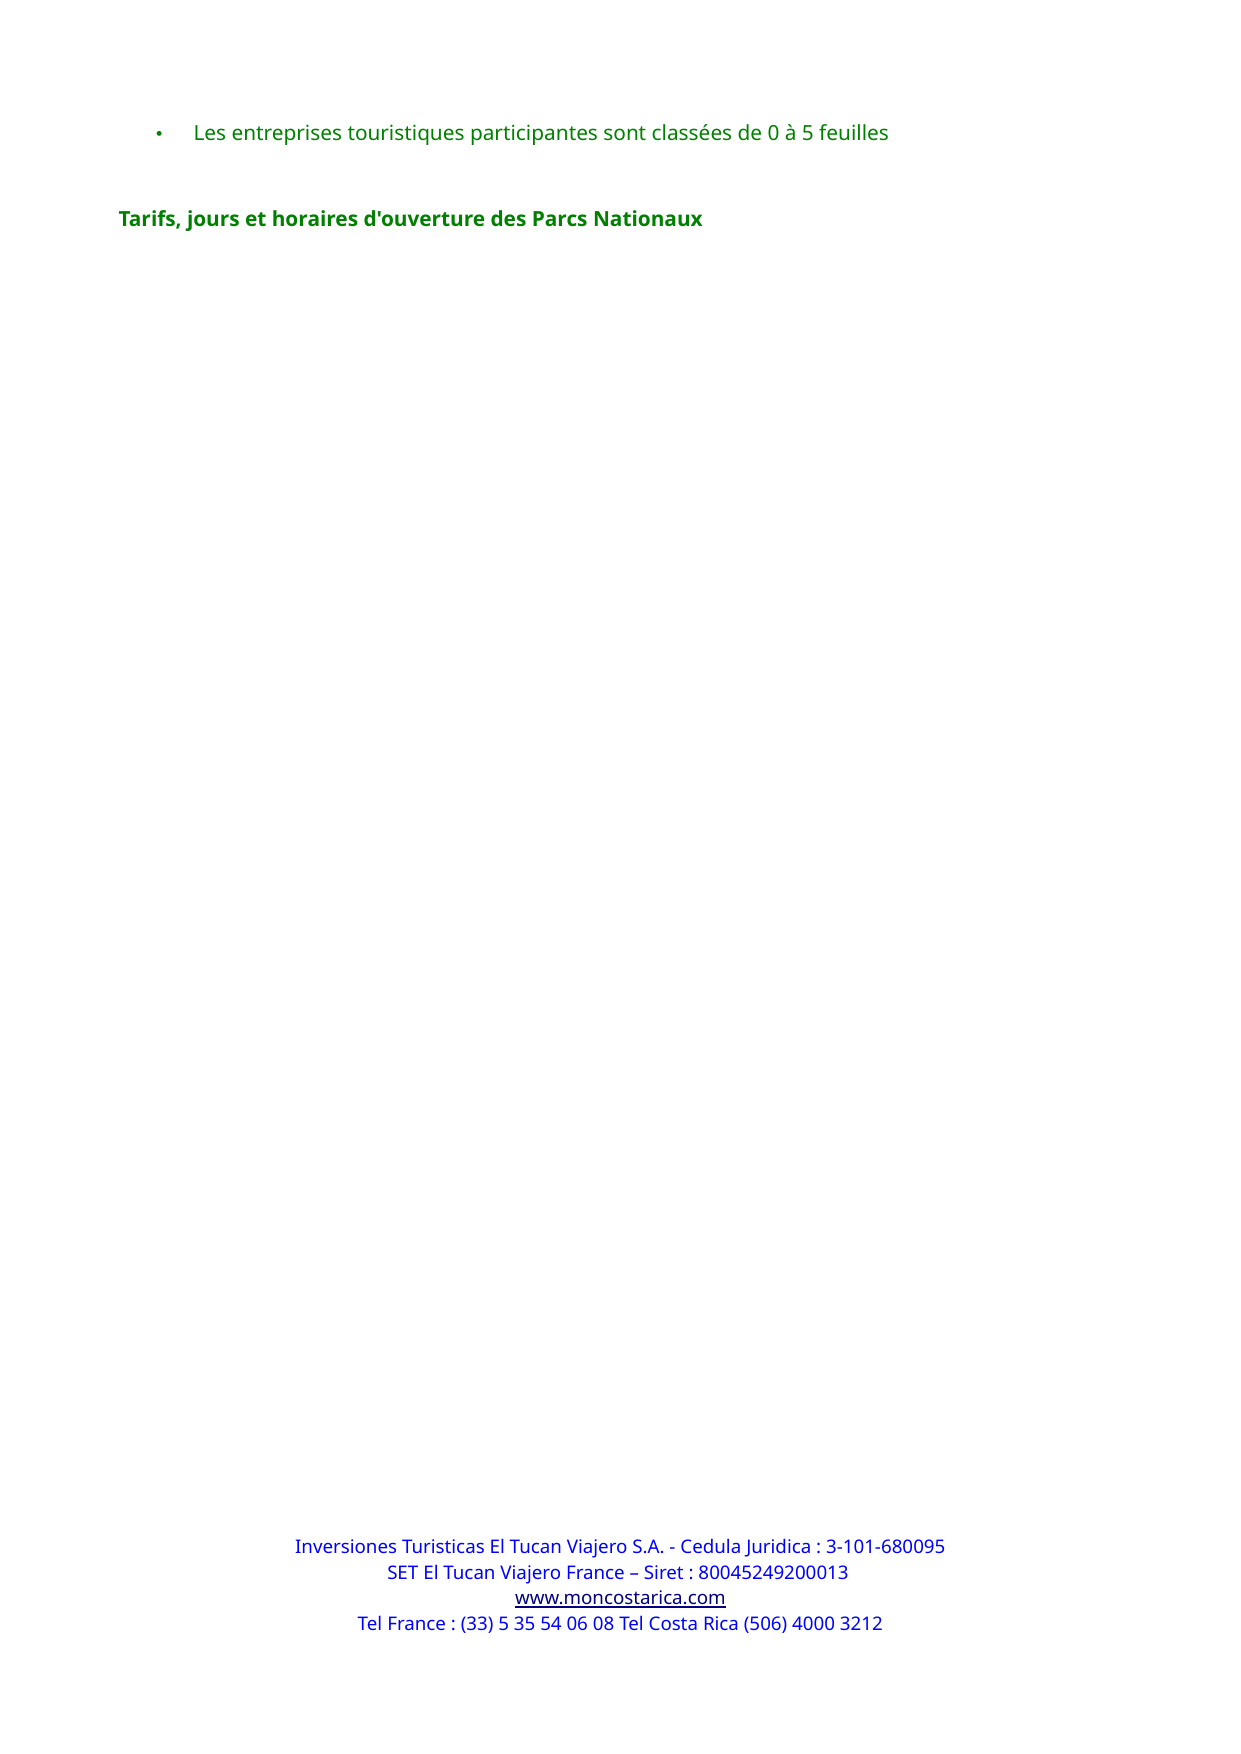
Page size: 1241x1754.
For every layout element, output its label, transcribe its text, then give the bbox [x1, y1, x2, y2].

text Tarifs, jours et horaires d'ouverture des Parcs Nationaux [118, 204, 1122, 232]
list Les entreprises touristiques participantes sont classées de 0 à 5 feuilles [156, 118, 1122, 147]
